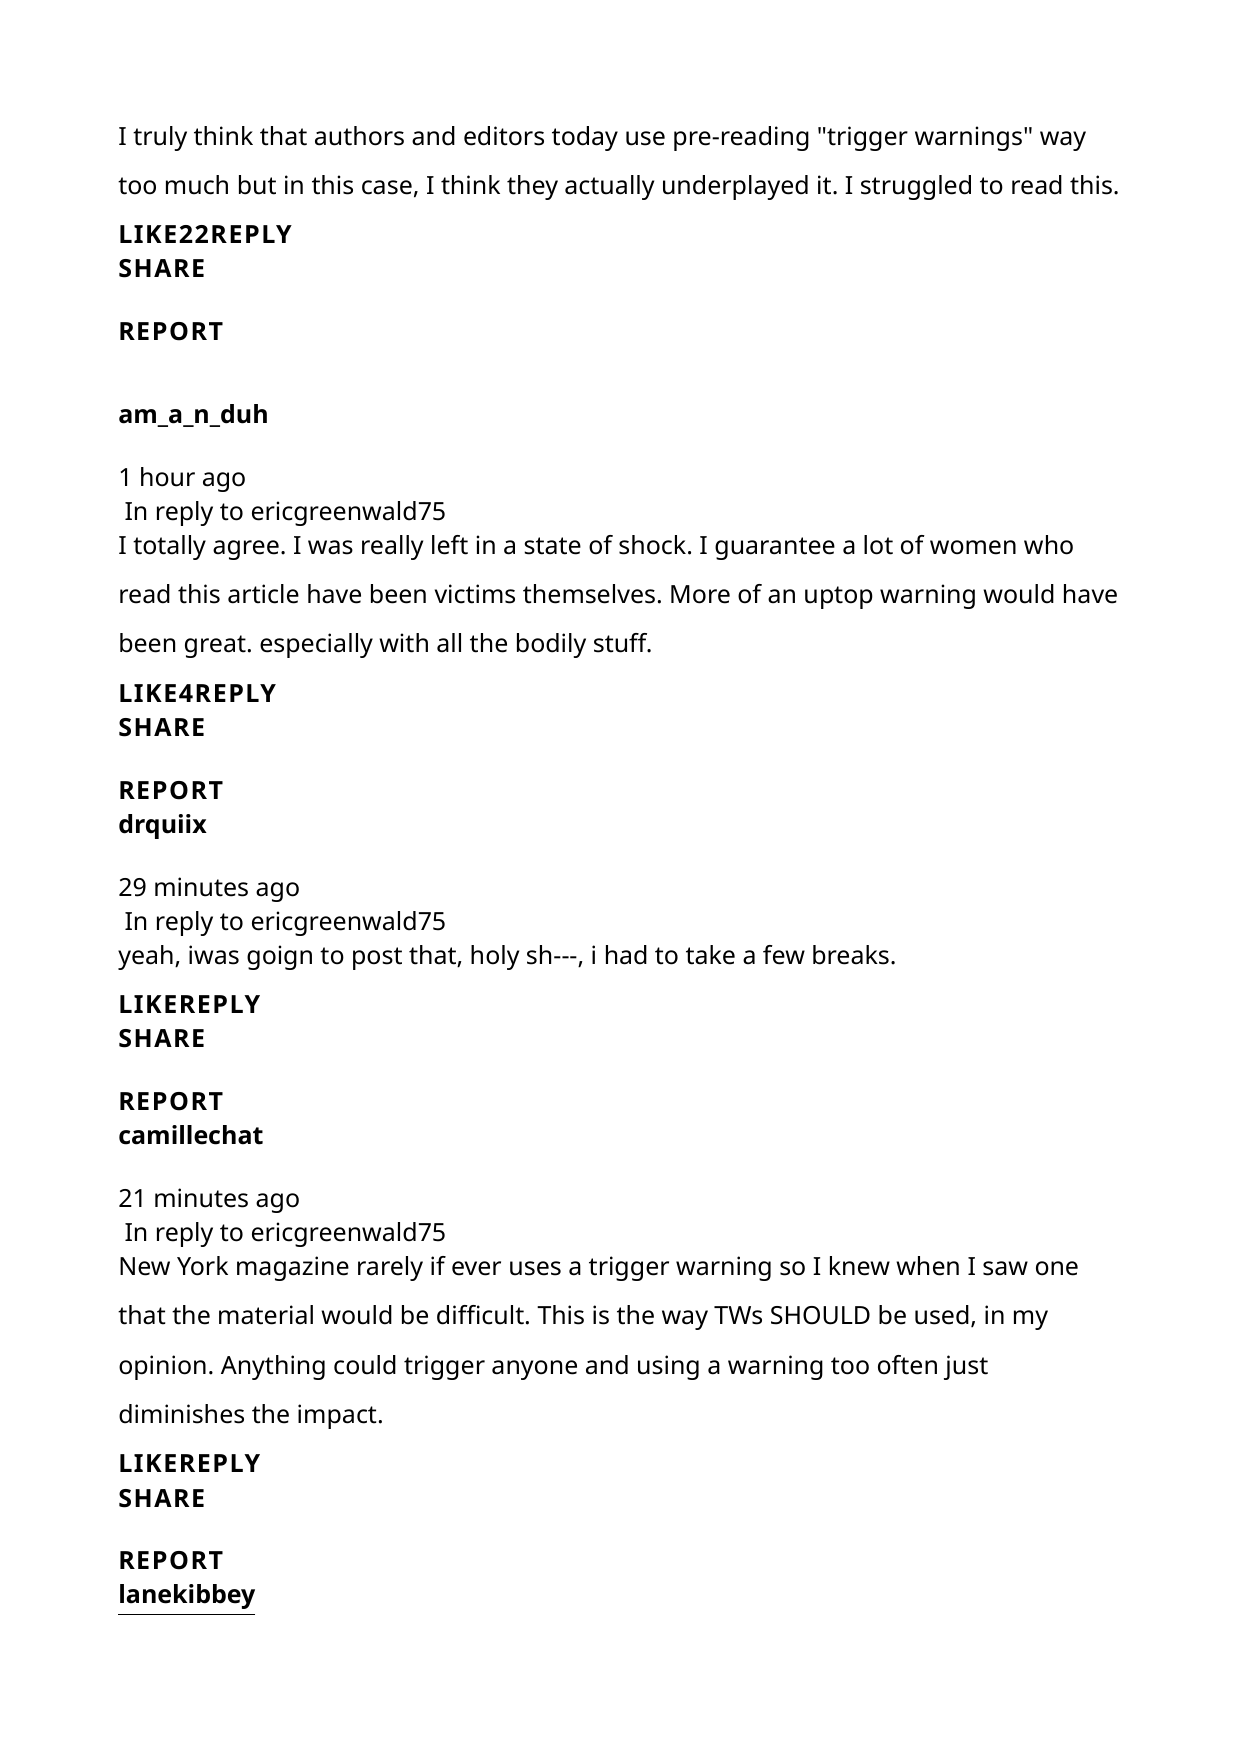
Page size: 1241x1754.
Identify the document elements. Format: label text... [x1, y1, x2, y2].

text 29 minutes ago [118, 869, 1122, 903]
text lanekibbey [118, 1577, 1122, 1614]
text In reply to ericgreenwald75 [118, 903, 1122, 937]
text Report [118, 772, 1122, 806]
text camillechat [118, 1118, 1122, 1152]
text New York magazine rarely if ever uses a trigger warning so I knew when I saw one that the material would be difficult. This is the way TWs SHOULD be used, in my opinion. Anything could trigger anyone and using a warning too often just diminishes the impact. [118, 1249, 1122, 1431]
text Like22Reply [118, 217, 1122, 251]
text In reply to ericgreenwald75 [118, 493, 1122, 527]
text I totally agree. I was really left in a state of shock. I guarantee a lot of women who read this article have been victims themselves. More of an uptop warning would have been great. especially with all the bodily stuff. [118, 527, 1122, 660]
text Report [118, 1543, 1122, 1577]
text I truly think that authors and editors today use pre-reading "trigger warnings" way too much but in this case, I think they actually underplayed it. I struggled to read this. [118, 118, 1122, 202]
text 1 hour ago [118, 459, 1122, 493]
text Report [118, 1084, 1122, 1118]
text am_a_n_duh [118, 396, 1122, 431]
text LikeReply [118, 1446, 1122, 1480]
text Share [118, 1480, 1122, 1514]
text Share [118, 709, 1122, 744]
text 21 minutes ago [118, 1181, 1122, 1214]
text drquiix [118, 806, 1122, 841]
text In reply to ericgreenwald75 [118, 1214, 1122, 1249]
text Share [118, 251, 1122, 285]
text yeah, iwas goign to post that, holy sh---, i had to take a few breaks. [118, 937, 1122, 971]
text Report [118, 314, 1122, 348]
text Share [118, 1021, 1122, 1055]
text LikeReply [118, 987, 1122, 1021]
text Like4Reply [118, 676, 1122, 709]
